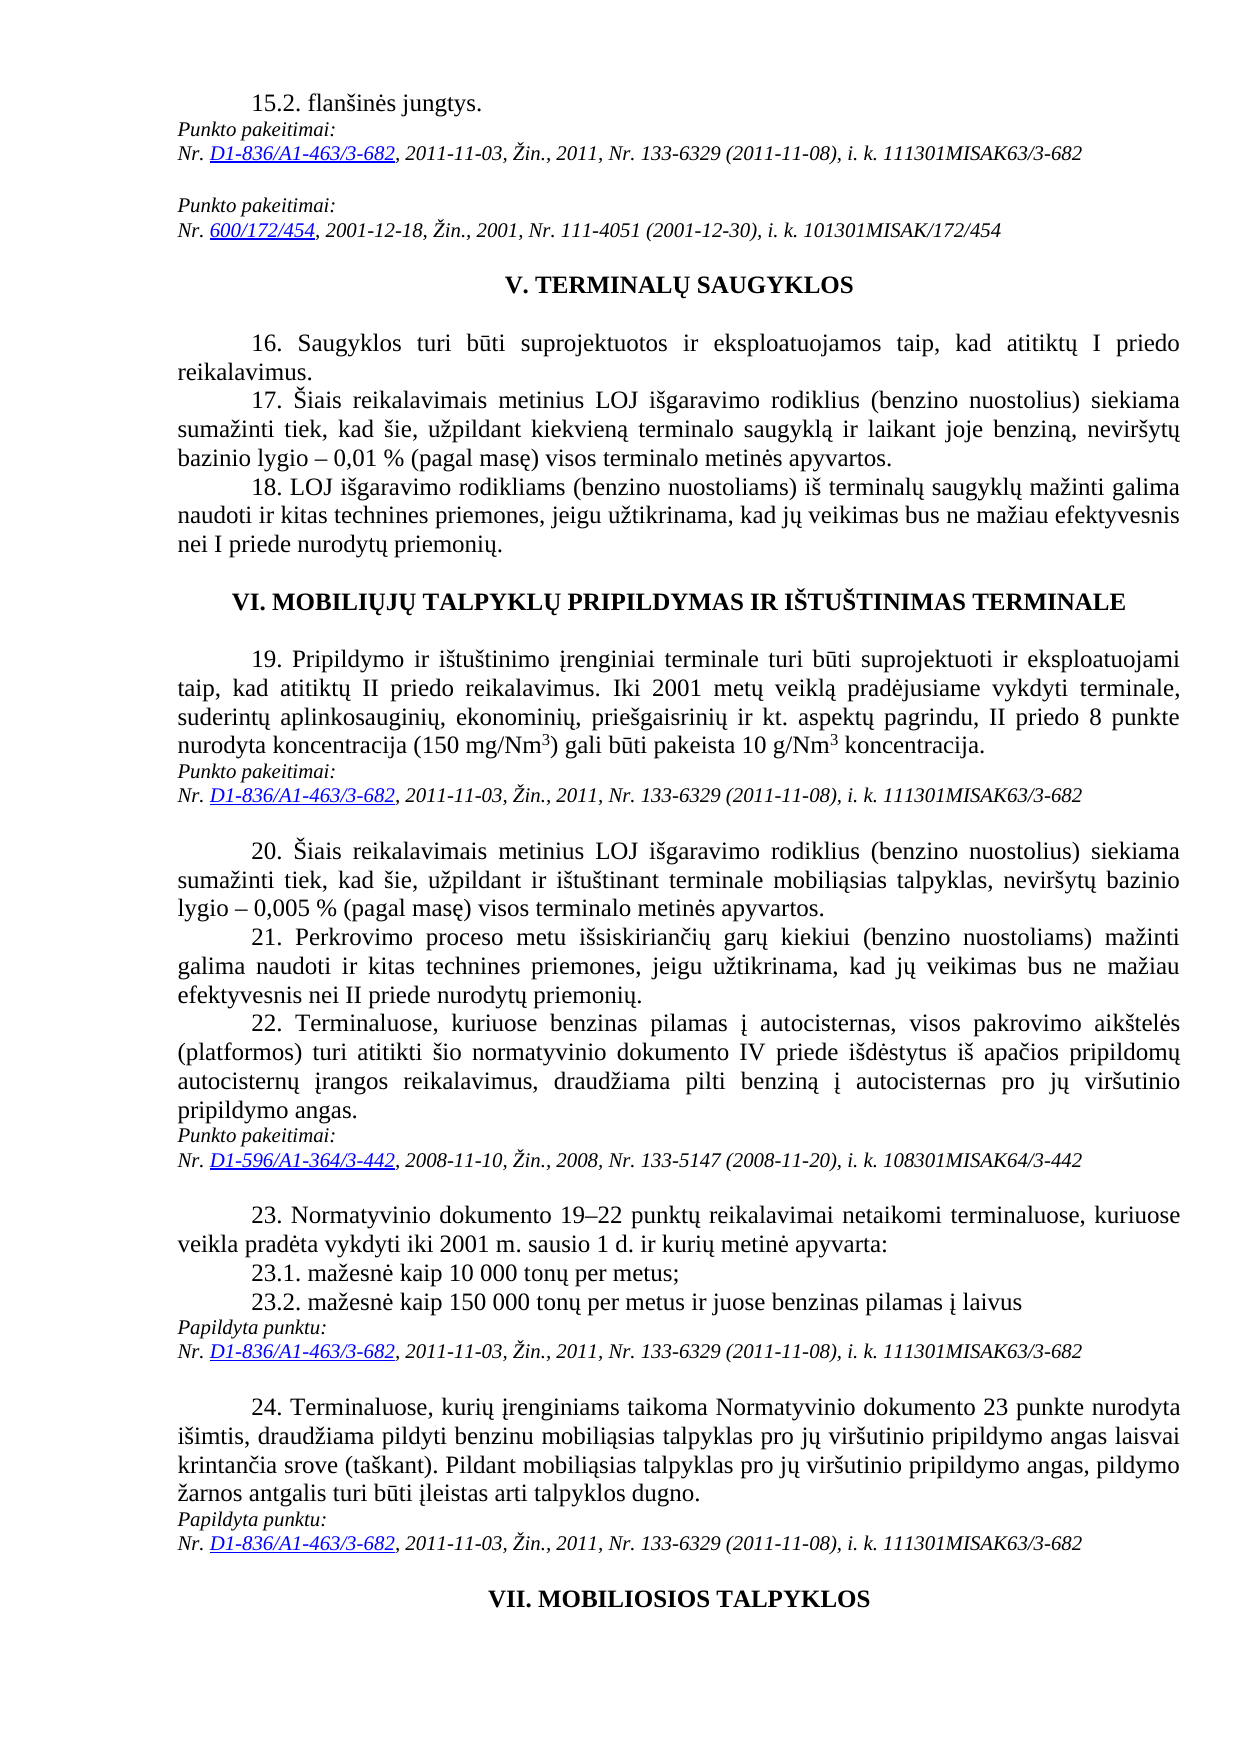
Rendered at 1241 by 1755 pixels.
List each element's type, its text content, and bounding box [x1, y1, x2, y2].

text 24. Terminaluose, kurių įrenginiams taikoma Normatyvinio dokumento 23 punkte nurodyta išimtis, draudžiama pildyti benzinu mobiliąsias talpyklas pro jų viršutinio pripildymo angas laisvai krintančia srove (taškant). Pildant mobiliąsias talpyklas pro jų viršutinio pripildymo angas, pildymo žarnos antgalis turi būti įleistas arti talpyklos dugno. [177, 1392, 1181, 1507]
text 23.2. mažesnė kaip 150 000 tonų per metus ir juose benzinas pilamas į laivus [177, 1287, 1181, 1315]
text Nr. D1-836/A1-463/3-682, 2011-11-03, Žin., 2011, Nr. 133-6329 (2011-11-08), i. k. 111301MISAK63/3-682 [177, 783, 1181, 807]
text Punkto pakeitimai: [177, 759, 1181, 783]
text Nr. D1-836/A1-463/3-682, 2011-11-03, Žin., 2011, Nr. 133-6329 (2011-11-08), i. k. 111301MISAK63/3-682 [177, 141, 1181, 165]
text Papildyta punktu: [177, 1507, 1181, 1531]
text VII. MOBILIOSIOS TALPYKLOS [177, 1584, 1181, 1613]
text 18. LOJ išgaravimo rodikliams (benzino nuostoliams) iš terminalų saugyklų mažinti galima naudoti ir kitas technines priemones, jeigu užtikrinama, kad jų veikimas bus ne mažiau efektyvesnis nei I priede nurodytų priemonių. [177, 472, 1181, 558]
text 21. Perkrovimo proceso metu išsiskiriančių garų kiekiui (benzino nuostoliams) mažinti galima naudoti ir kitas technines priemones, jeigu užtikrinama, kad jų veikimas bus ne mažiau efektyvesnis nei II priede nurodytų priemonių. [177, 922, 1181, 1008]
text 22. Terminaluose, kuriuose benzinas pilamas į autocisternas, visos pakrovimo aikštelės (platformos) turi atitikti šio normatyvinio dokumento IV priede išdėstytus iš apačios pripildomų autocisternų įrangos reikalavimus, draudžiama pilti benziną į autocisternas pro jų viršutinio pripildymo angas. [177, 1008, 1181, 1123]
text Punkto pakeitimai: [177, 117, 1181, 141]
text V. TERMINALŲ SAUGYKLOS [177, 270, 1181, 299]
text Nr. D1-596/A1-364/3-442, 2008-11-10, Žin., 2008, Nr. 133-5147 (2008-11-20), i. k. 108301MISAK64/3-442 [177, 1147, 1181, 1172]
text 23.1. mažesnė kaip 10 000 tonų per metus; [177, 1258, 1181, 1287]
text 23. Normatyvinio dokumento 19–22 punktų reikalavimai netaikomi terminaluose, kuriuose veikla pradėta vykdyti iki 2001 m. sausio 1 d. ir kurių metinė apyvarta: [177, 1200, 1181, 1258]
text 17. Šiais reikalavimais metinius LOJ išgaravimo rodiklius (benzino nuostolius) siekiama sumažinti tiek, kad šie, užpildant kiekvieną terminalo saugyklą ir laikant joje benziną, neviršytų bazinio lygio – 0,01 % (pagal masę) visos terminalo metinės apyvartos. [177, 385, 1181, 472]
text Nr. D1-836/A1-463/3-682, 2011-11-03, Žin., 2011, Nr. 133-6329 (2011-11-08), i. k. 111301MISAK63/3-682 [177, 1531, 1181, 1555]
text VI. MOBILIŲJŲ TALPYKLŲ PRIPILDYMAS IR IŠTUŠTINIMAS TERMINALE [177, 587, 1181, 615]
text Punkto pakeitimai: [177, 1123, 1181, 1147]
text Punkto pakeitimai: [177, 193, 1181, 217]
text Nr. D1-836/A1-463/3-682, 2011-11-03, Žin., 2011, Nr. 133-6329 (2011-11-08), i. k. 111301MISAK63/3-682 [177, 1339, 1181, 1363]
text 19. Pripildymo ir ištuštinimo įrenginiai terminale turi būti suprojektuoti ir eksploatuojami taip, kad atitiktų II priedo reikalavimus. Iki 2001 metų veiklą pradėjusiame vykdyti terminale, suderintų aplinkosauginių, ekonominių, priešgaisrinių ir kt. aspektų pagrindu, II priedo 8 punkte nurodyta koncentracija (150 mg/Nm3) gali būti pakeista 10 g/Nm3 koncentracija. [177, 644, 1181, 759]
text Nr. 600/172/454, 2001-12-18, Žin., 2001, Nr. 111-4051 (2001-12-30), i. k. 101301MISAK/172/454 [177, 217, 1181, 242]
text Papildyta punktu: [177, 1315, 1181, 1339]
text 20. Šiais reikalavimais metinius LOJ išgaravimo rodiklius (benzino nuostolius) siekiama sumažinti tiek, kad šie, užpildant ir ištuštinant terminale mobiliąsias talpyklas, neviršytų bazinio lygio – 0,005 % (pagal masę) visos terminalo metinės apyvartos. [177, 836, 1181, 922]
text 16. Saugyklos turi būti suprojektuotos ir eksploatuojamos taip, kad atitiktų I priedo reikalavimus. [177, 328, 1181, 385]
text 15.2. flanšinės jungtys. [177, 88, 1181, 117]
